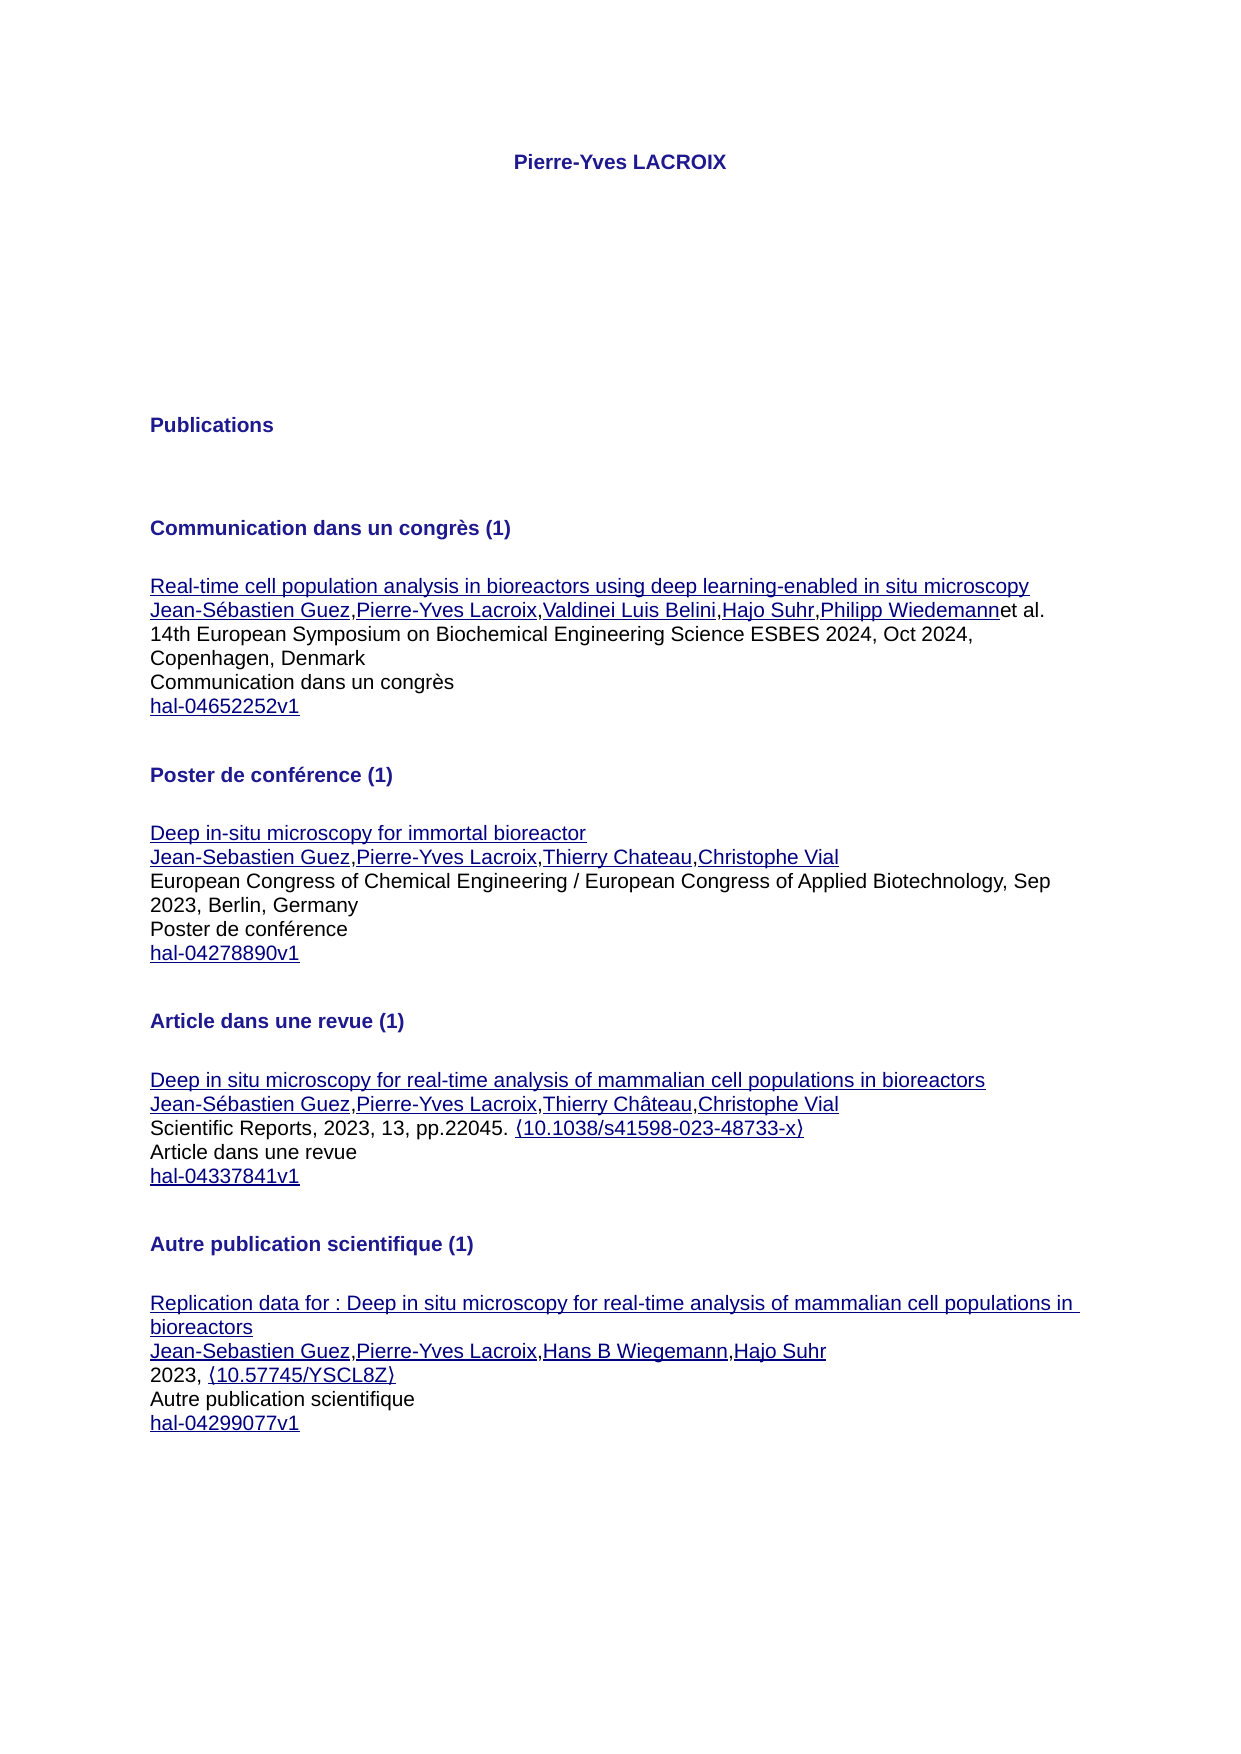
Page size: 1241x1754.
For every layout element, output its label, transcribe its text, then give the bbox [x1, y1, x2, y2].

subtitle Autre publication scientifique (1) [150, 1232, 1090, 1256]
subtitle Pierre-Yves LACROIX [150, 150, 1090, 174]
subtitle Poster de conférence (1) [150, 762, 1090, 786]
table_header Replication data for : Deep in situ microscopy for real-time analysis of mammalian cell populations in bioreactors Jean-Sebastien Guez,Pierre-Yves Lacroix,Hans B Wiegemann,Hajo Suhr 2023, ⟨10.57745/YSCL8Z⟩ Autre publication scientifique hal-04299077v1 [150, 1291, 1090, 1434]
subtitle Publications [150, 412, 1090, 436]
subtitle Communication dans un congrès (1) [150, 516, 1090, 539]
subtitle Article dans une revue (1) [150, 1009, 1090, 1033]
table_header Deep in-situ microscopy for immortal bioreactor Jean-Sebastien Guez,Pierre-Yves Lacroix,Thierry Chateau,Christophe Vial European Congress of Chemical Engineering / European Congress of Applied Biotechnology, Sep 2023, Berlin, Germany Poster de conférence hal-04278890v1 [150, 821, 1090, 964]
table_header Real-time cell population analysis in bioreactors using deep learning-enabled in situ microscopy Jean-Sébastien Guez,Pierre-Yves Lacroix,Valdinei Luis Belini,Hajo Suhr,Philipp Wiedemannet al. 14th European Symposium on Biochemical Engineering Science ESBES 2024, Oct 2024, Copenhagen, Denmark Communication dans un congrès hal-04652252v1 [150, 574, 1090, 718]
table_header Deep in situ microscopy for real-time analysis of mammalian cell populations in bioreactors Jean-Sébastien Guez,Pierre-Yves Lacroix,Thierry Château,Christophe Vial Scientific Reports, 2023, 13, pp.22045. ⟨10.1038/s41598-023-48733-x⟩ Article dans une revue hal-04337841v1 [150, 1068, 1090, 1187]
